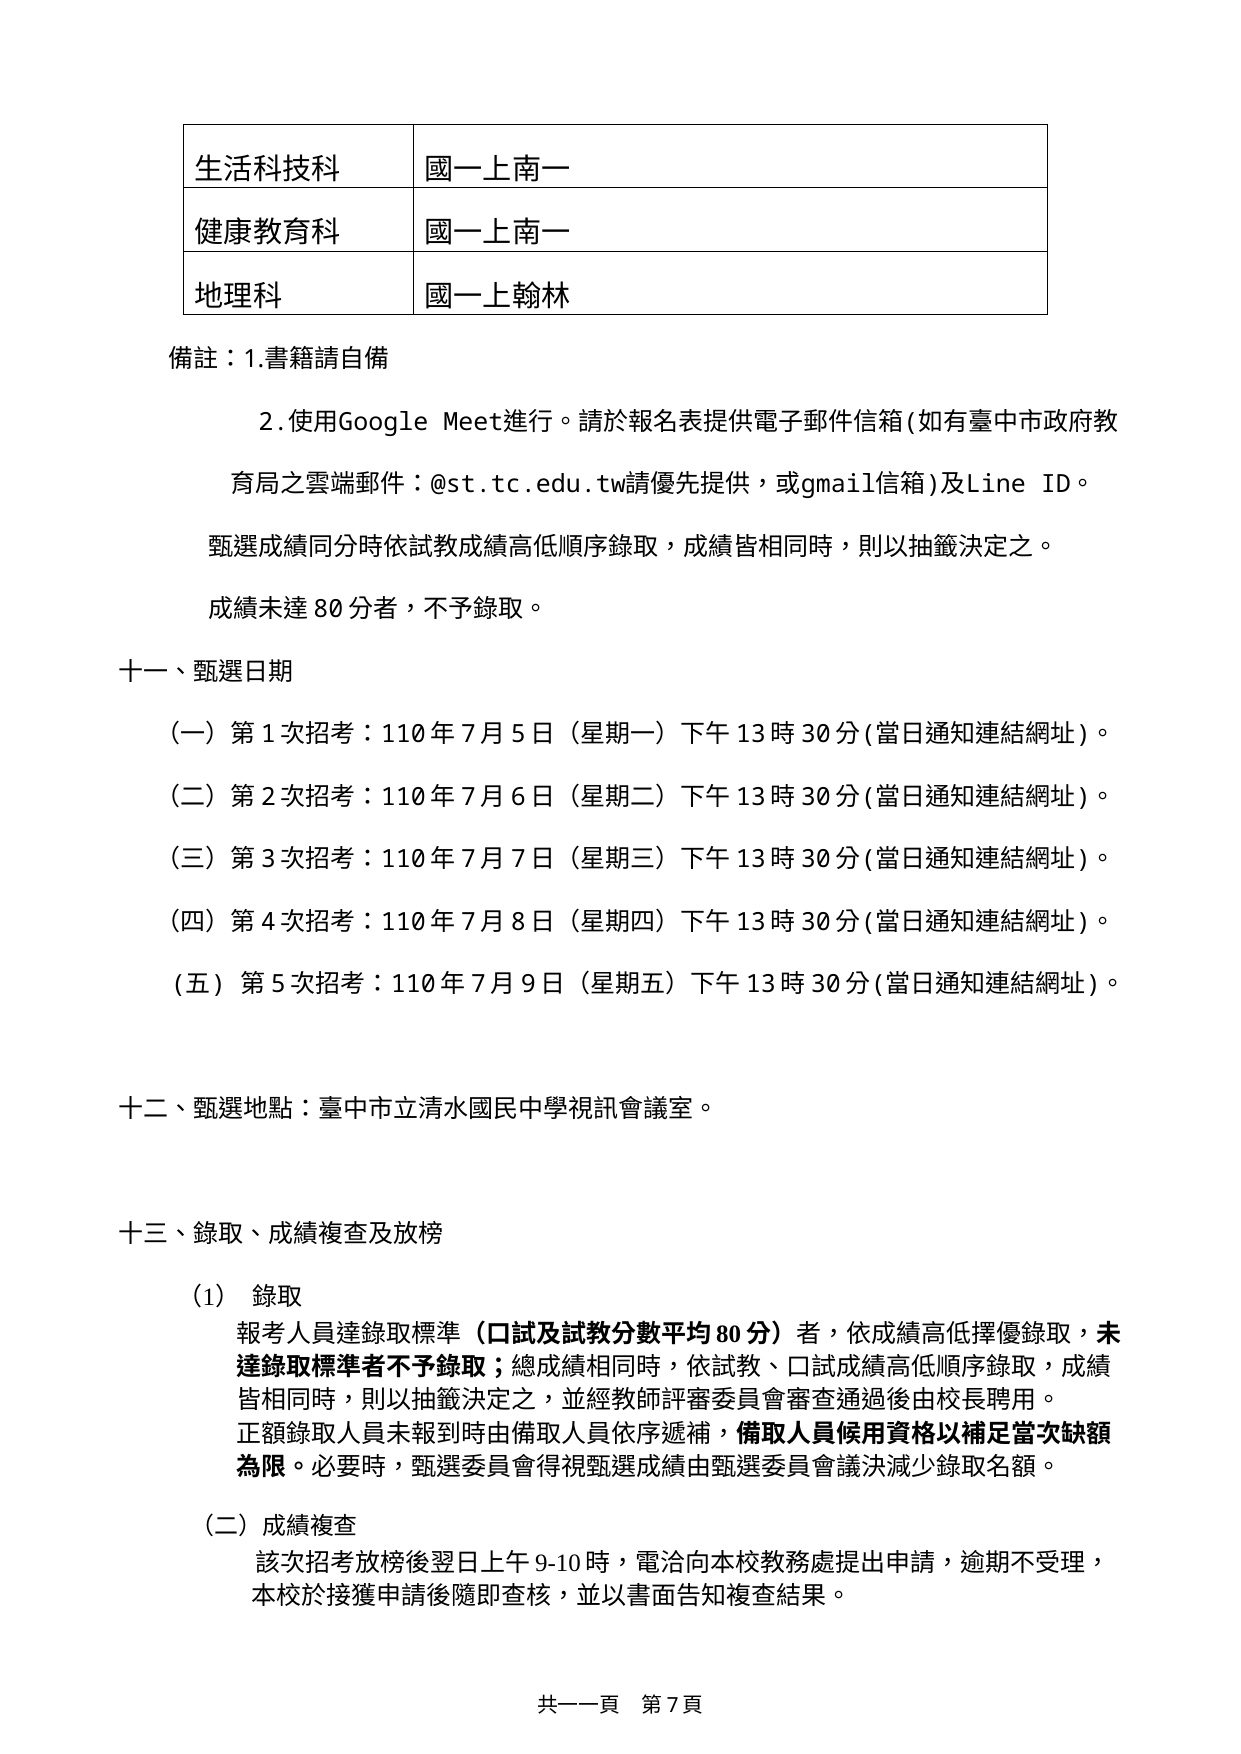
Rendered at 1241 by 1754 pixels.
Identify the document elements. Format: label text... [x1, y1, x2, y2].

text 成績未達80分者，不予錄取。 [118, 565, 1122, 628]
table_cell 生活科技科 [184, 125, 413, 187]
text 十一、甄選日期 [118, 628, 1122, 690]
table_cell 國一上南一 [414, 188, 1047, 251]
table_cell 地理科 [184, 252, 413, 314]
text 該次招考放榜後翌日上午9-10時，電洽向本校教務處提出申請，逾期不受理，本校於接獲申請後隨即查核，並以書面告知複查結果。 [207, 1544, 1122, 1611]
table_cell 國一上南一 [414, 125, 1047, 187]
text （三）第3次招考：110年7月7日（星期三）下午13時30分(當日通知連結網址)。 [156, 815, 1122, 878]
text （四）第4次招考：110年7月8日（星期四）下午13時30分(當日通知連結網址)。 [156, 878, 1122, 940]
text （二）第2次招考：110年7月6日（星期二）下午13時30分(當日通知連結網址)。 [156, 753, 1122, 815]
text （一）第1次招考：110年7月5日（星期一）下午13時30分(當日通知連結網址)。 [156, 690, 1122, 753]
text 正額錄取人員未報到時由備取人員依序遞補，備取人員候用資格以補足當次缺額為限。必要時，甄選委員會得視甄選成績由甄選委員會議決減少錄取名額。 [236, 1415, 1122, 1482]
text (五) 第5次招考：110年7月9日（星期五）下午13時30分(當日通知連結網址)。 [156, 940, 1122, 1003]
list 錄取 [177, 1253, 1122, 1315]
text 報考人員達錄取標準（口試及試教分數平均80分）者，依成績高低擇優錄取，未達錄取標準者不予錄取；總成績相同時，依試教、口試成績高低順序錄取，成績皆相同時，則以抽籤決定之，並經教師評審委員會審查通過後由校長聘用。 [192, 1315, 1122, 1415]
text 十二、甄選地點：臺中市立清水國民中學視訊會議室。 [118, 1065, 1122, 1128]
text 2.使用Google Meet進行。請於報名表提供電子郵件信箱(如有臺中市政府教育局之雲端郵件：@st.tc.edu.tw請優先提供，或gmail信箱)及Line ID。 [168, 378, 1122, 503]
text 甄選成績同分時依試教成績高低順序錄取，成績皆相同時，則以抽籤決定之。 [118, 503, 1122, 565]
text 十三、錄取、成績複查及放榜 [118, 1190, 1122, 1253]
text 備註：1.書籍請自備 [168, 315, 1122, 378]
text （二）成績複查 [118, 1482, 1122, 1544]
table_cell 健康教育科 [184, 188, 413, 251]
table_cell 國一上翰林 [414, 252, 1047, 314]
